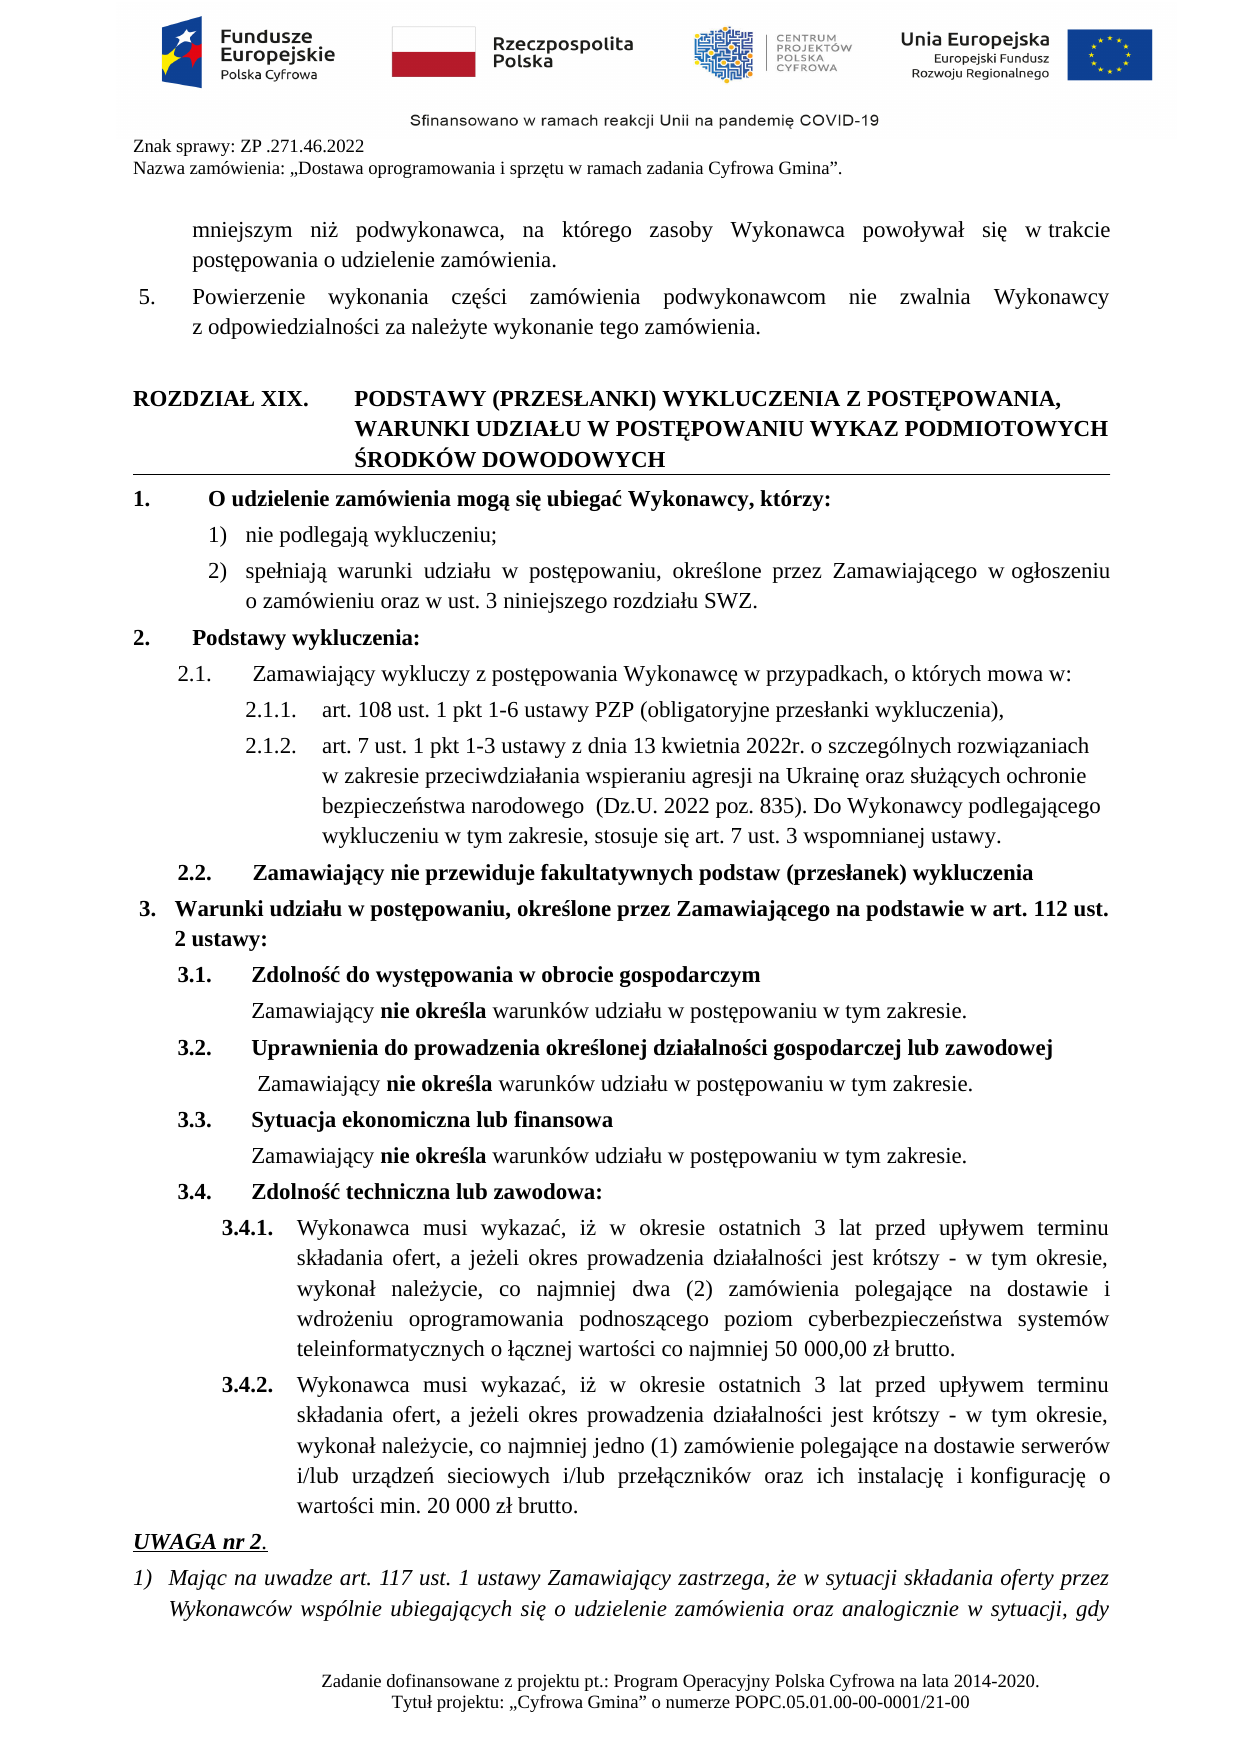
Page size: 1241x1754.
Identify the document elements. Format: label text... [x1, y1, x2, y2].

list Powierzenie wykonania części zamówienia podwykonawcom nie zwalnia Wykonawcy z odpowiedzialności za należyte wykonanie tego zamówienia. [133, 283, 1110, 339]
list Zdolność techniczna lub zawodowa: [177, 1178, 1110, 1204]
list mniejszym niż podwykonawca, na którego zasoby Wykonawca powoływał się w trakcie postępowania o udzielenie zamówienia. [133, 216, 1110, 273]
list art. 7 ust. 1 pkt 1-3 ustawy z dnia 13 kwietnia 2022r. o szczególnych rozwiązaniach w zakresie przeciwdziałania wspieraniu agresji na Ukrainę oraz służących ochronie bezpieczeństwa narodowego (Dz.U. 2022 poz. 835). Do Wykonawcy podlegającego wykluczeniu w tym zakresie, stosuje się art. 7 ust. 3 wspomnianej ustawy. [245, 732, 1110, 849]
list spełniają warunki udziału w postępowaniu, określone przez Zamawiającego w ogłoszeniu o zamówieniu oraz w ust. 3 niniejszego rozdziału SWZ. [208, 557, 1110, 614]
list Zdolność do występowania w obrocie gospodarczym [177, 961, 1110, 988]
list nie podlegają wykluczeniu; [208, 521, 1110, 547]
list Podstawy wykluczenia: [133, 623, 1110, 650]
list Mając na uwadze art. 117 ust. 1 ustawy Zamawiający zastrzega, że w sytuacji składania oferty przez Wykonawców wspólnie ubiegających się o udzielenie zamówienia oraz analogicznie w sytuacji, gdy [133, 1564, 1110, 1621]
list Wykonawca musi wykazać, iż w okresie ostatnich 3 lat przed upływem terminu składania ofert, a jeżeli okres prowadzenia działalności jest krótszy - w tym okresie, wykonał należycie, co najmniej dwa (2) zamówienia polegające na dostawie i wdrożeniu oprogramowania podnoszącego poziom cyberbezpieczeństwa systemów teleinformatycznych o łącznej wartości co najmniej 50 000,00 zł brutto. [222, 1214, 1110, 1361]
list Zamawiający nie określa warunków udziału w postępowaniu w tym zakresie. [251, 997, 1110, 1024]
picture [116, 2, 1177, 139]
list art. 108 ust. 1 pkt 1-6 ustawy PZP (obligatoryjne przesłanki wykluczenia), [245, 696, 1110, 722]
list Zamawiający nie określa warunków udziału w postępowaniu w tym zakresie. [257, 1070, 1110, 1096]
list Zamawiający nie przewiduje fakultatywnych podstaw (przesłanek) wykluczenia [177, 859, 1110, 885]
list Uprawnienia do prowadzenia określonej działalności gospodarczej lub zawodowej [177, 1033, 1110, 1060]
list O udzielenie zamówienia mogą się ubiegać Wykonawcy, którzy: [133, 485, 1110, 511]
list Zamawiający nie określa warunków udziału w postępowaniu w tym zakresie. [251, 1142, 1110, 1168]
list Zamawiający wykluczy z postępowania Wykonawcę w przypadkach, o których mowa w: [177, 660, 1110, 686]
text ROZDZIAŁ XIX. PODSTAWY (PRZESŁANKI) WYKLUCZENIA Z POSTĘPOWANIA, WARUNKI UDZIAŁU W POSTĘPOWANIU WYKAZ PODMIOTOWYCH ŚRODKÓW DOWODOWYCH [133, 385, 1110, 474]
list Sytuacja ekonomiczna lub finansowa [177, 1106, 1110, 1132]
text UWAGA nr 2. [133, 1528, 1110, 1554]
list Warunki udziału w postępowaniu, określone przez Zamawiającego na podstawie w art. 112 ust. 2 ustawy: [139, 895, 1110, 951]
list Wykonawca musi wykazać, iż w okresie ostatnich 3 lat przed upływem terminu składania ofert, a jeżeli okres prowadzenia działalności jest krótszy - w tym okresie, wykonał należycie, co najmniej jedno (1) zamówienie polegające na dostawie serwerów i/lub urządzeń sieciowych i/lub przełączników oraz ich instalację i konfigurację o wartości min. 20 000 zł brutto. [222, 1371, 1110, 1518]
